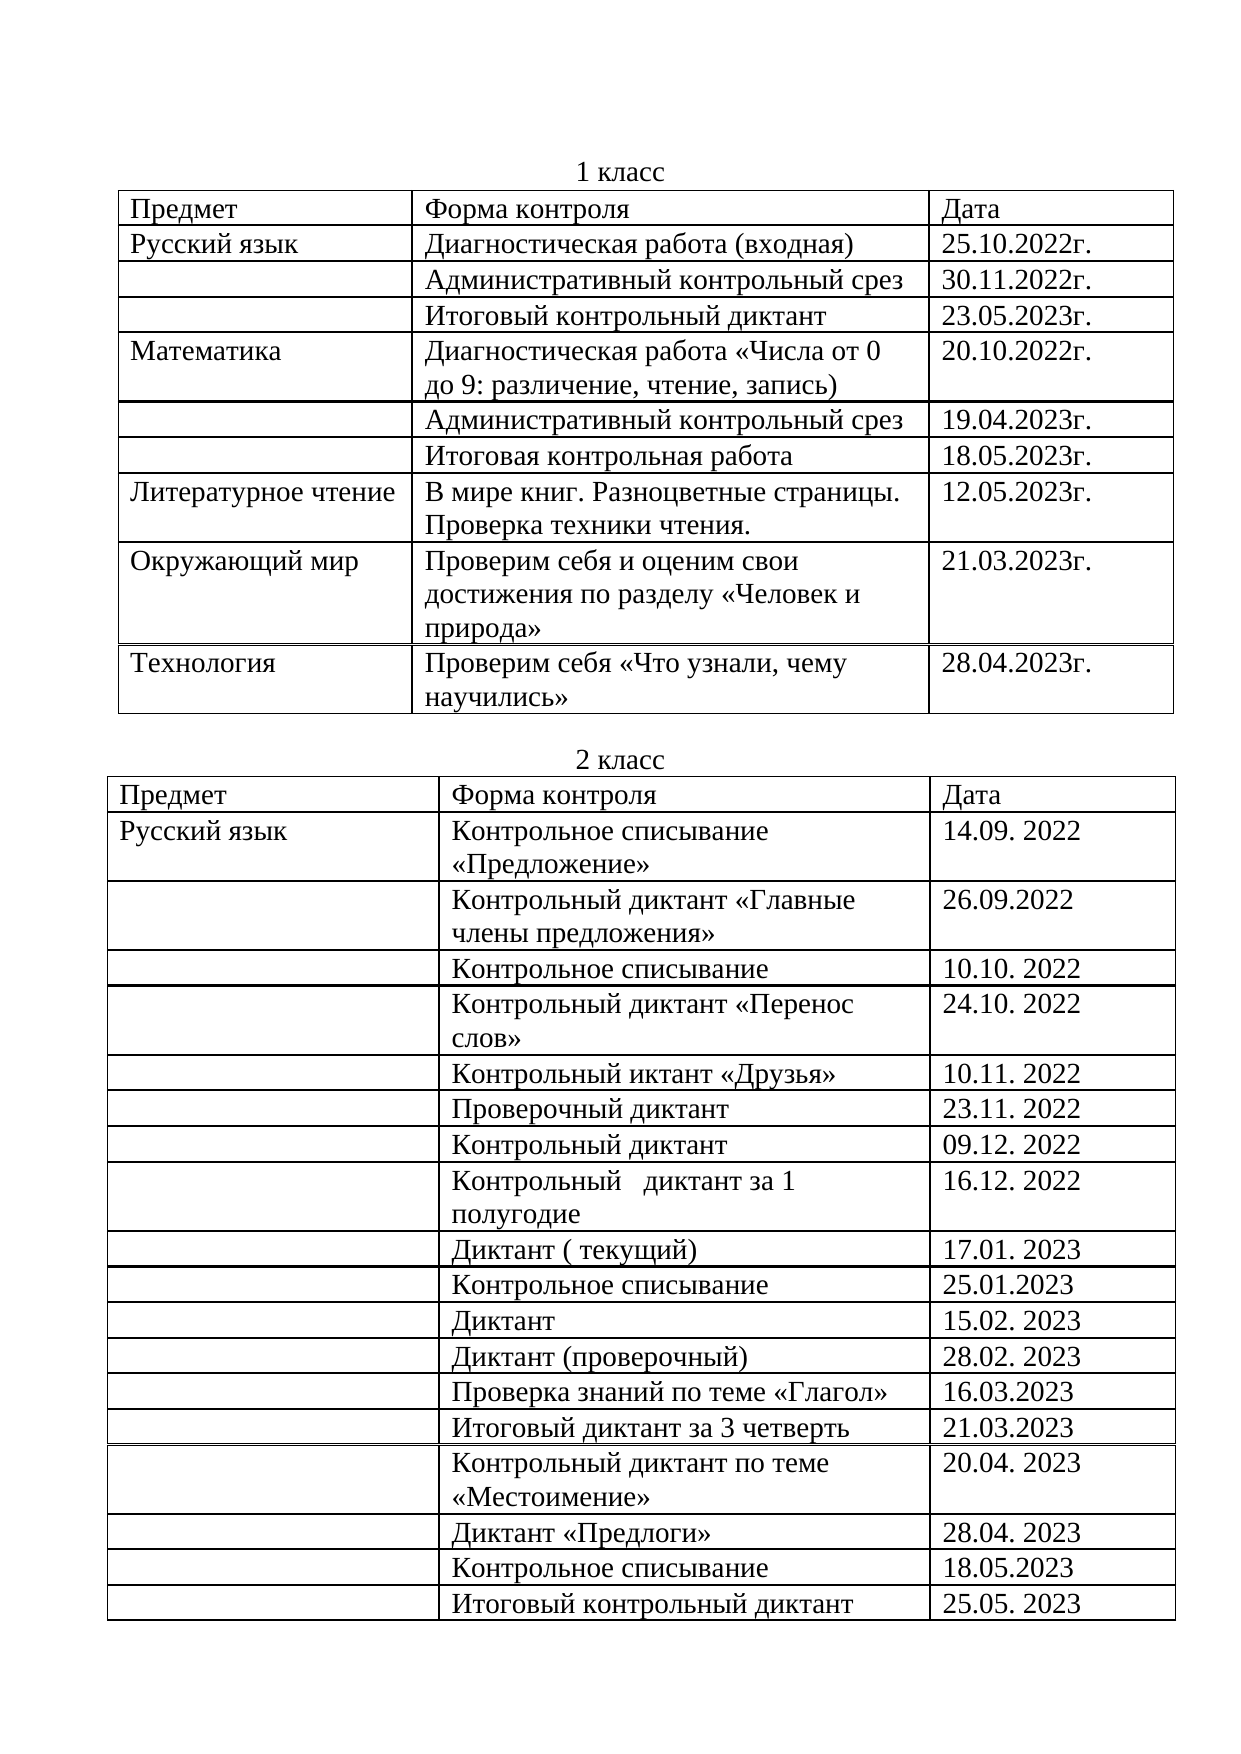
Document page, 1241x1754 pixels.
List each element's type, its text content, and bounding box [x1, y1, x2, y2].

table_cell [108, 1446, 438, 1513]
table_cell 12.05.2023г. [930, 474, 1173, 541]
table_cell Контрольный диктант «Главные члены предложения» [440, 882, 929, 949]
table_cell Итоговый контрольный диктант [440, 1586, 929, 1619]
table_cell Контрольный диктант по теме «Местоимение» [440, 1446, 929, 1513]
table_cell 28.04.2023г. [930, 646, 1173, 713]
table_cell [108, 951, 438, 984]
table_header Предмет [108, 777, 438, 811]
table_cell 16.12. 2022 [931, 1163, 1175, 1230]
table_cell Контрольное списывание [440, 1268, 929, 1301]
table_header Дата [931, 777, 1175, 811]
table_cell [108, 1268, 438, 1301]
table_cell Проверочный диктант [440, 1091, 929, 1125]
table_cell Итоговая контрольная работа [413, 438, 928, 472]
table_cell 20.04. 2023 [931, 1446, 1175, 1513]
table_cell В мире книг. Разноцветные страницы. Проверка техники чтения. [413, 474, 928, 541]
table_header Форма контроля [440, 777, 929, 811]
table_cell Проверим себя «Что узнали, чему научились» [413, 646, 928, 713]
table_cell [108, 1056, 438, 1089]
table_header Форма контроля [413, 191, 928, 224]
table_cell Контрольное списывание [440, 1550, 929, 1584]
table_cell [108, 1232, 438, 1265]
table_cell 16.03.2023 [931, 1374, 1175, 1408]
table_cell [108, 1515, 438, 1548]
table_cell 10.11. 2022 [931, 1056, 1175, 1089]
table_cell [108, 1303, 438, 1337]
table_cell 25.05. 2023 [931, 1586, 1175, 1619]
table_cell 15.02. 2023 [931, 1303, 1175, 1337]
table_cell [108, 1127, 438, 1161]
table_cell [108, 1163, 438, 1230]
table_cell [119, 438, 411, 472]
table_cell Контрольный диктант за 1 полугодие [440, 1163, 929, 1230]
table_cell [119, 298, 411, 331]
table_cell 23.05.2023г. [930, 298, 1173, 331]
text 2 класс [118, 742, 1122, 776]
table_cell 30.11.2022г. [930, 262, 1173, 296]
table_cell Диктант «Предлоги» [440, 1515, 929, 1548]
table_cell 28.02. 2023 [931, 1339, 1175, 1372]
table_cell 25.10.2022г. [930, 226, 1173, 260]
table_cell Административный контрольный срез [413, 262, 928, 296]
table_cell 09.12. 2022 [931, 1127, 1175, 1161]
table_cell Контрольный диктант «Перенос слов» [440, 987, 929, 1054]
table_cell Контрольное списывание «Предложение» [440, 813, 929, 880]
table_cell Проверка знаний по теме «Глагол» [440, 1374, 929, 1408]
table_cell [108, 1410, 438, 1443]
table_cell Технология [119, 646, 411, 713]
table_cell Итоговый диктант за 3 четверть [440, 1410, 929, 1443]
table_cell [108, 1091, 438, 1125]
table_cell Диагностическая работа «Числа от 0 до 9: различение, чтение, запись) [413, 333, 928, 400]
table_cell Русский язык [119, 226, 411, 260]
table_cell 10.10. 2022 [931, 951, 1175, 984]
table_cell Диагностическая работа (входная) [413, 226, 928, 260]
table_cell Диктант (проверочный) [440, 1339, 929, 1372]
table_cell Итоговый контрольный диктант [413, 298, 928, 331]
table_cell 23.11. 2022 [931, 1091, 1175, 1125]
table_cell Окружающий мир [119, 543, 411, 643]
table_cell [108, 1550, 438, 1584]
table_cell 24.10. 2022 [931, 987, 1175, 1054]
table_cell Русский язык [108, 813, 438, 880]
table_cell [108, 1374, 438, 1408]
table_cell Проверим себя и оценим свои достижения по разделу «Человек и природа» [413, 543, 928, 643]
table_cell 26.09.2022 [931, 882, 1175, 949]
table_cell 19.04.2023г. [930, 403, 1173, 436]
table_cell Математика [119, 333, 411, 400]
table_cell [108, 882, 438, 949]
table_cell Административный контрольный срез [413, 403, 928, 436]
table_header Дата [930, 191, 1173, 224]
table_cell 21.03.2023 [931, 1410, 1175, 1443]
table_cell [108, 987, 438, 1054]
table_cell [108, 1339, 438, 1372]
table_cell Контрольное списывание [440, 951, 929, 984]
table_cell 18.05.2023г. [930, 438, 1173, 472]
table_cell 25.01.2023 [931, 1268, 1175, 1301]
table_cell [119, 262, 411, 296]
table_cell Диктант ( текущий) [440, 1232, 929, 1265]
table_cell 28.04. 2023 [931, 1515, 1175, 1548]
table_cell 17.01. 2023 [931, 1232, 1175, 1265]
table_cell [108, 1586, 438, 1619]
table_cell Литературное чтение [119, 474, 411, 541]
table_cell 18.05.2023 [931, 1550, 1175, 1584]
table_cell 14.09. 2022 [931, 813, 1175, 880]
text 1 класс [118, 154, 1122, 187]
table_cell 21.03.2023г. [930, 543, 1173, 643]
table_header Предмет [119, 191, 411, 224]
table_cell [119, 403, 411, 436]
table_cell Контрольный иктант «Друзья» [440, 1056, 929, 1089]
table_cell Контрольный диктант [440, 1127, 929, 1161]
table_cell 20.10.2022г. [930, 333, 1173, 400]
table_cell Диктант [440, 1303, 929, 1337]
